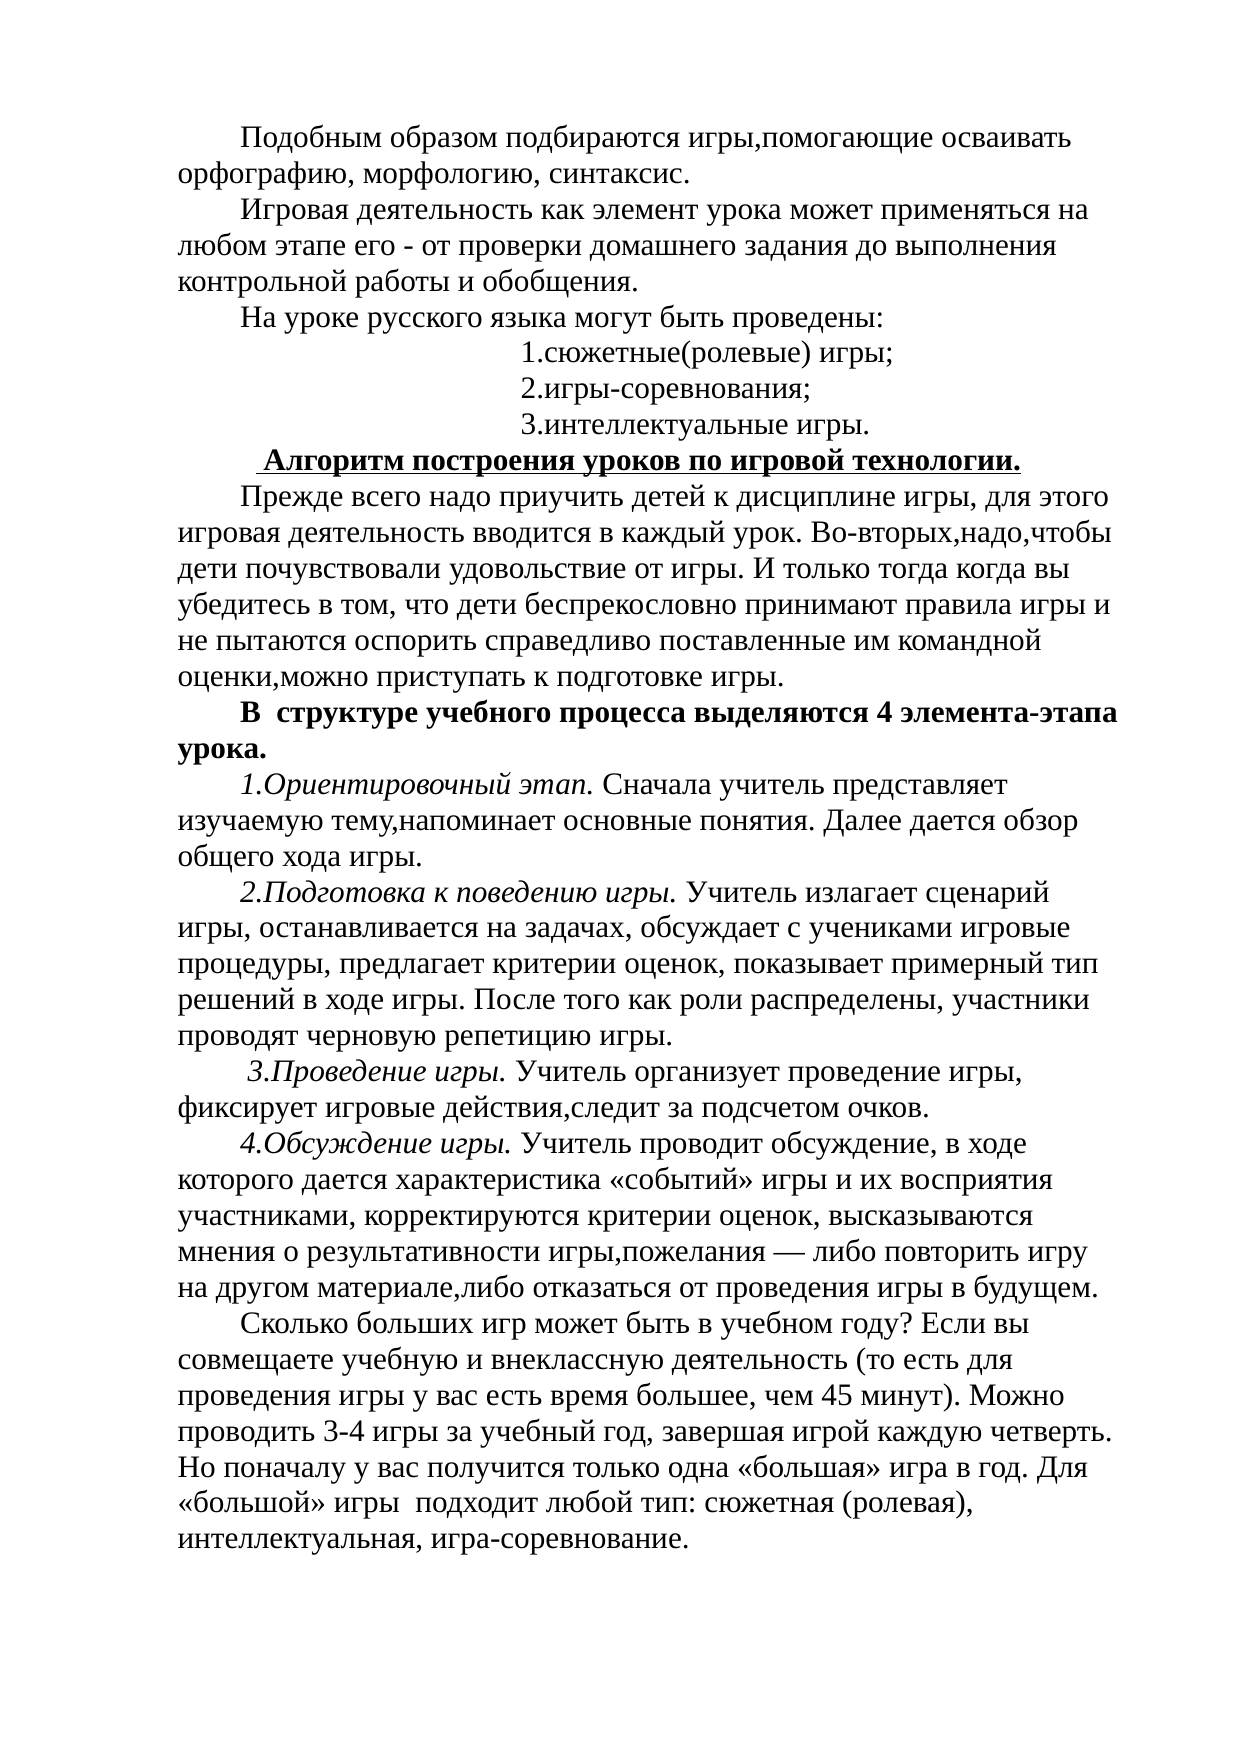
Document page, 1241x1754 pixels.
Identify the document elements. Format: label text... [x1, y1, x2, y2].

text 1.сюжетные(ролевые) игры; [177, 334, 1122, 370]
text 3.интеллектуальные игры. [177, 406, 1122, 442]
text 4.Обсуждение игры. Учитель проводит обсуждение, в ходе которого дается характеристика «событий» игры и их восприятия участниками, корректируются критерии оценок, высказываются мнения о результативности игры,пожелания — либо повторить игру на другом материале,либо отказаться от проведения игры в будущем. [177, 1124, 1122, 1304]
text 2.Подготовка к поведению игры. Учитель излагает сценарий игры, останавливается на задачах, обсуждает с учениками игровые процедуры, предлагает критерии оценок, показывает примерный тип решений в ходе игры. После того как роли распределены, участники проводят черновую репетицию игры. [177, 873, 1122, 1052]
text В структуре учебного процесса выделяются 4 элемента-этапа урока. [177, 693, 1122, 765]
text Прежде всего надо приучить детей к дисциплине игры, для этого игровая деятельность вводится в каждый урок. Во-вторых,надо,чтобы дети почувствовали удовольствие от игры. И только тогда когда вы убедитесь в том, что дети беспрекословно принимают правила игры и не пытаются оспорить справедливо поставленные им командной оценки,можно приступать к подготовке игры. [177, 477, 1122, 693]
text 2.игры-соревнования; [177, 370, 1122, 406]
text Алгоритм построения уроков по игровой технологии. [177, 442, 1122, 477]
text На уроке русского языка могут быть проведены: [177, 298, 1122, 334]
text Подобным образом подбираются игры,помогающие осваивать орфографию, морфологию, синтаксис. [177, 118, 1122, 190]
text 3.Проведение игры. Учитель организует проведение игры, фиксирует игровые действия,следит за подсчетом очков. [177, 1052, 1122, 1124]
text Игровая деятельность как элемент урока может применяться на любом этапе его - от проверки домашнего задания до выполнения контрольной работы и обобщения. [177, 190, 1122, 298]
text 1.Ориентировочный этап. Сначала учитель представляет изучаемую тему,напоминает основные понятия. Далее дается обзор общего хода игры. [177, 765, 1122, 873]
text Сколько больших игр может быть в учебном году? Если вы совмещаете учебную и внеклассную деятельность (то есть для проведения игры у вас есть время большее, чем 45 минут). Можно проводить 3-4 игры за учебный год, завершая игрой каждую четверть. Но поначалу у вас получится только одна «большая» игра в год. Для «большой» игры подходит любой тип: сюжетная (ролевая), интеллектуальная, игра-соревнование. [177, 1304, 1122, 1556]
